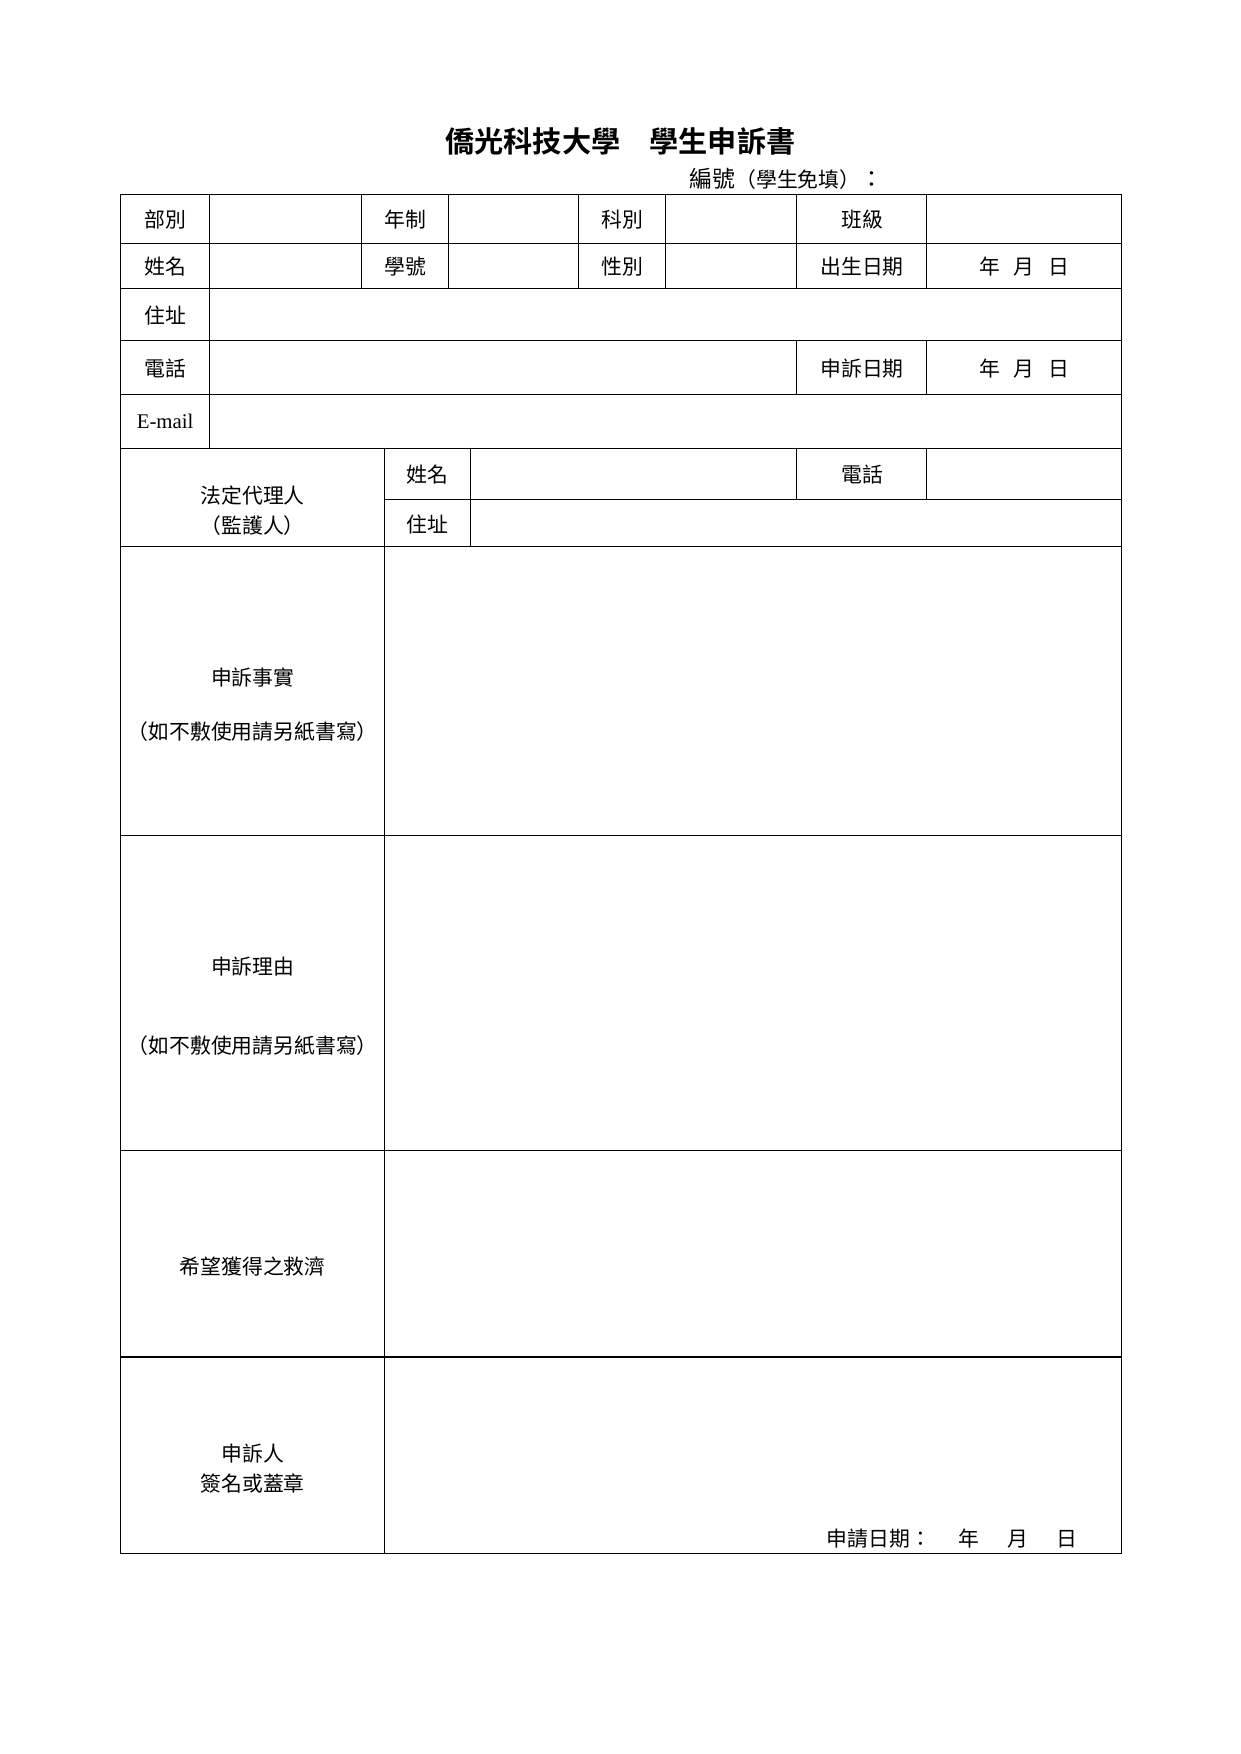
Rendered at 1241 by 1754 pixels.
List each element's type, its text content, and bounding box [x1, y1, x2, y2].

table_cell 希望獲得之救濟 [121, 1151, 384, 1356]
table_cell [385, 1151, 1121, 1356]
table_cell 年 月 日 [927, 244, 1121, 287]
table_cell [666, 244, 796, 287]
table_cell 申訴理由 （如不敷使用請另紙書寫） [121, 836, 384, 1150]
table_cell [449, 244, 578, 287]
table_cell 姓名 [385, 449, 470, 499]
table_header [927, 195, 1121, 242]
table_cell [471, 449, 796, 499]
table_header 年制 [362, 195, 448, 242]
table_cell [210, 395, 1121, 447]
table_cell 年 月 日 [927, 341, 1121, 394]
table_cell E-mail [121, 395, 209, 447]
table_cell 姓名 [121, 244, 209, 287]
table_cell 電話 [797, 449, 926, 499]
table_cell 學號 [362, 244, 448, 287]
table_cell [927, 449, 1121, 499]
table_cell [210, 289, 1121, 340]
table_cell 性別 [579, 244, 665, 287]
table_header 部別 [121, 195, 209, 242]
table_cell 申訴人 簽名或蓋章 [121, 1358, 384, 1553]
table_header [666, 195, 796, 242]
table_cell [210, 341, 796, 394]
table_cell [471, 500, 1121, 546]
table_cell 申請日期： 年 月 日 [385, 1358, 1121, 1553]
table_header 科別 [579, 195, 665, 242]
table_cell 申訴日期 [797, 341, 926, 394]
table_header 班級 [797, 195, 926, 242]
table_cell 申訴事實 （如不敷使用請另紙書寫） [121, 547, 384, 835]
text 編號（學生免填）： [118, 160, 1122, 194]
text 僑光科技大學 學生申訴書 [118, 118, 1122, 160]
table_header [449, 195, 578, 242]
table_cell 出生日期 [797, 244, 926, 287]
table_cell [385, 547, 1121, 835]
table_cell 電話 [121, 341, 209, 394]
table_cell 住址 [385, 500, 470, 546]
table_cell 住址 [121, 289, 209, 340]
table_header [210, 195, 361, 242]
table_cell [385, 836, 1121, 1150]
table_cell [210, 244, 361, 287]
table_cell 法定代理人 （監護人） [121, 449, 384, 546]
